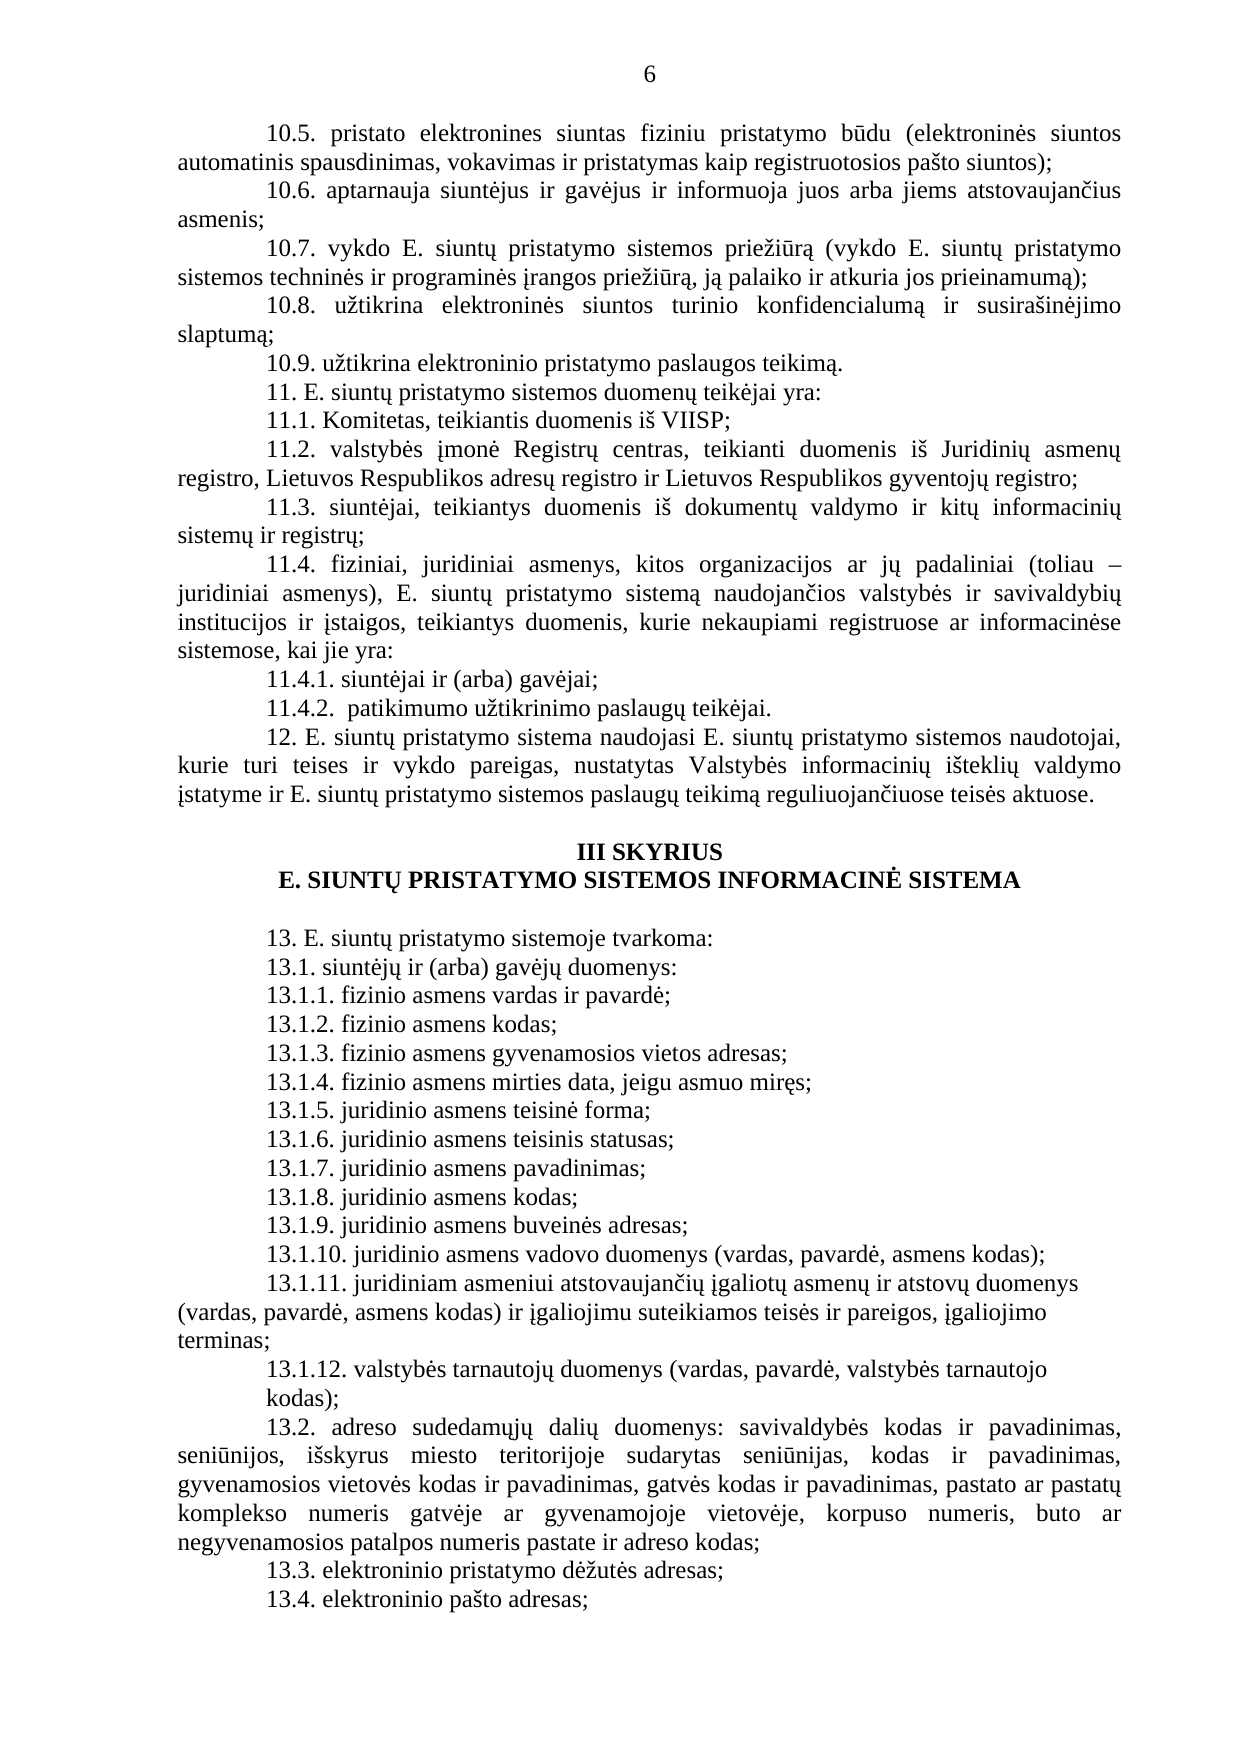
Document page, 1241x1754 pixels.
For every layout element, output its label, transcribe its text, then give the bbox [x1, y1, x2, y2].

text 11.3. siuntėjai, teikiantys duomenis iš dokumentų valdymo ir kitų informacinių sistemų ir registrų; [177, 492, 1122, 549]
text 11.4. fiziniai, juridiniai asmenys, kitos organizacijos ar jų padaliniai (toliau – juridiniai asmenys), E. siuntų pristatymo sistemą naudojančios valstybės ir savivaldybių institucijos ir įstaigos, teikiantys duomenis, kurie nekaupiami registruose ar informacinėse sistemose, kai jie yra: [177, 549, 1122, 664]
text 13.1.8. juridinio asmens kodas; [266, 1182, 1122, 1211]
text 13.3. elektroninio pristatymo dėžutės adresas; [177, 1556, 1122, 1584]
text 13.1.7. juridinio asmens pavadinimas; [266, 1153, 1122, 1182]
text 13.1.12. valstybės tarnautojų duomenys (vardas, pavardė, valstybės tarnautojo kodas); [266, 1354, 1122, 1412]
text 13.1.10. juridinio asmens vadovo duomenys (vardas, pavardė, asmens kodas); [266, 1239, 1122, 1268]
text 10.7. vykdo E. siuntų pristatymo sistemos priežiūrą (vykdo E. siuntų pristatymo sistemos techninės ir programinės įrangos priežiūrą, ją palaiko ir atkuria jos prieinamumą); [177, 233, 1122, 291]
text 13.1.11. juridiniam asmeniui atstovaujančių įgaliotų asmenų ir atstovų duomenys (vardas, pavardė, asmens kodas) ir įgaliojimu suteikiamos teisės ir pareigos, įgaliojimo terminas; [177, 1268, 1122, 1354]
text 10.6. aptarnauja siuntėjus ir gavėjus ir informuoja juos arba jiems atstovaujančius asmenis; [177, 176, 1122, 233]
text 13.2. adreso sudedamųjų dalių duomenys: savivaldybės kodas ir pavadinimas, seniūnijos, išskyrus miesto teritorijoje sudarytas seniūnijas, kodas ir pavadinimas, gyvenamosios vietovės kodas ir pavadinimas, gatvės kodas ir pavadinimas, pastato ar pastatų komplekso numeris gatvėje ar gyvenamojoje vietovėje, korpuso numeris, buto ar negyvenamosios patalpos numeris pastate ir adreso kodas; [177, 1412, 1122, 1556]
text 11.4.1. siuntėjai ir (arba) gavėjai; [266, 664, 1122, 693]
text 13.1.3. fizinio asmens gyvenamosios vietos adresas; [266, 1038, 1122, 1067]
text 13.1.6. juridinio asmens teisinis statusas; [266, 1124, 1122, 1153]
text 11.4.2. patikimumo užtikrinimo paslaugų teikėjai. [266, 693, 1122, 722]
text 13.1.9. juridinio asmens buveinės adresas; [266, 1211, 1122, 1239]
text 13.1.4. fizinio asmens mirties data, jeigu asmuo miręs; [266, 1067, 1122, 1096]
text 11.1. Komitetas, teikiantis duomenis iš VIISP; [236, 406, 1122, 434]
text 13.1.5. juridinio asmens teisinė forma; [266, 1096, 1122, 1124]
text E. SIUNTŲ PRISTATYMO SISTEMOS INFORMACINĖ SISTEMA [177, 866, 1122, 894]
text 12. E. siuntų pristatymo sistema naudojasi E. siuntų pristatymo sistemos naudotojai, kurie turi teises ir vykdo pareigas, nustatytas Valstybės informacinių išteklių valdymo įstatyme ir E. siuntų pristatymo sistemos paslaugų teikimą reguliuojančiuose teisės aktuose. [177, 722, 1122, 808]
text 13.1. siuntėjų ir (arba) gavėjų duomenys: [266, 952, 1122, 981]
text 13.1.2. fizinio asmens kodas; [266, 1009, 1122, 1038]
text 13.1.1. fizinio asmens vardas ir pavardė; [266, 981, 1122, 1009]
text 13.4. elektroninio pašto adresas; [177, 1584, 1122, 1613]
text 10.9. užtikrina elektroninio pristatymo paslaugos teikimą. [177, 348, 1122, 377]
text 10.8. užtikrina elektroninės siuntos turinio konfidencialumą ir susirašinėjimo slaptumą; [177, 291, 1122, 348]
text 13. E. siuntų pristatymo sistemoje tvarkoma: [177, 923, 1122, 952]
text 11. E. siuntų pristatymo sistemos duomenų teikėjai yra: [266, 377, 1122, 406]
text 10.5. pristato elektronines siuntas fiziniu pristatymo būdu (elektroninės siuntos automatinis spausdinimas, vokavimas ir pristatymas kaip registruotosios pašto siuntos); [177, 118, 1122, 176]
text 11.2. valstybės įmonė Registrų centras, teikianti duomenis iš Juridinių asmenų registro, Lietuvos Respublikos adresų registro ir Lietuvos Respublikos gyventojų registro; [177, 434, 1122, 492]
text III SKYRIUS [177, 837, 1122, 866]
